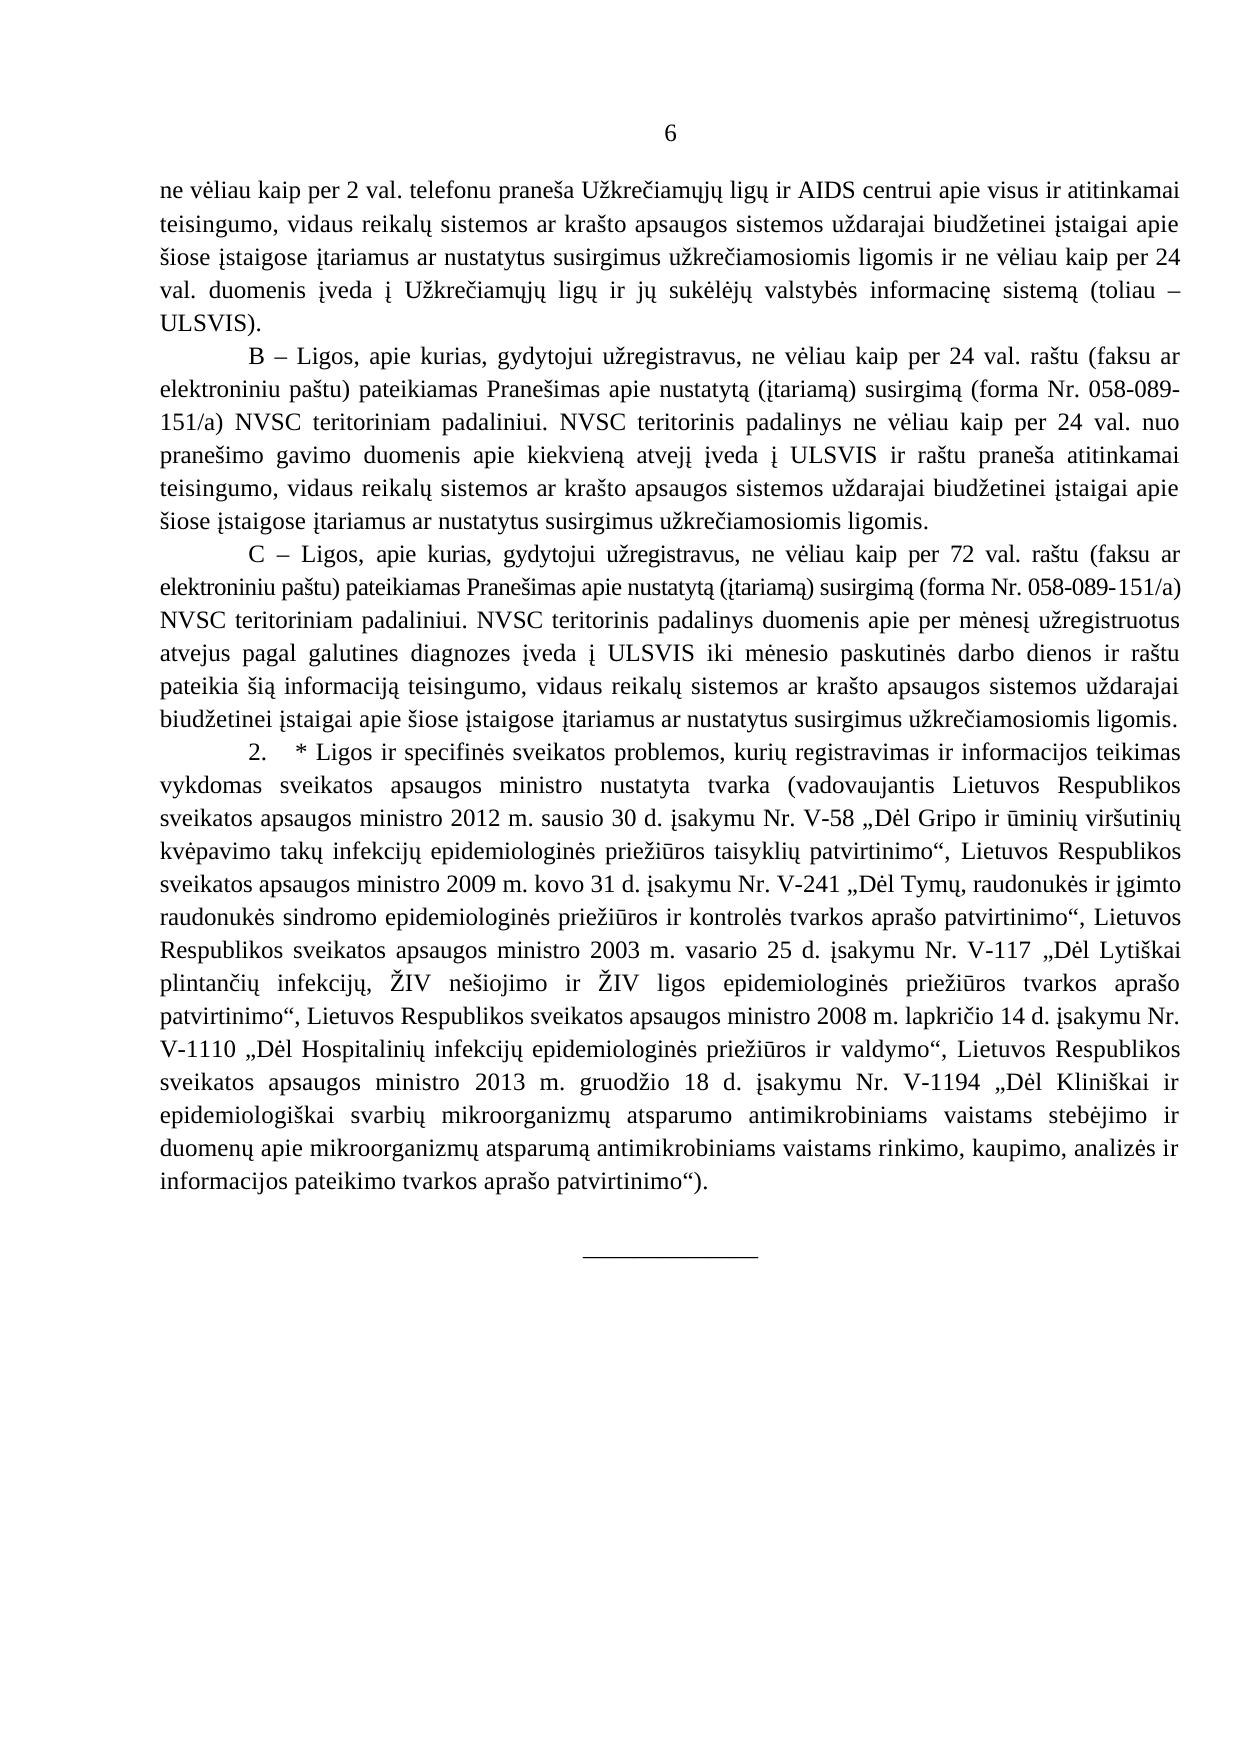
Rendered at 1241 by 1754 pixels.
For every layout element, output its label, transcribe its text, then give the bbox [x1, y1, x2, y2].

text ______________ [159, 1232, 1181, 1261]
text ne vėliau kaip per 2 val. telefonu praneša Užkrečiamųjų ligų ir AIDS centrui apie visus ir atitinkamai teisingumo, vidaus reikalų sistemos ar krašto apsaugos sistemos uždarajai biudžetinei įstaigai apie šiose įstaigose įtariamus ar nustatytus susirgimus užkrečiamosiomis ligomis ir ne vėliau kaip per 24 val. duomenis įveda į Užkrečiamųjų ligų ir jų sukėlėjų valstybės informacinę sistemą (toliau – ULSVIS). [159, 176, 1181, 336]
text B – Ligos, apie kurias, gydytojui užregistravus, ne vėliau kaip per 24 val. raštu (faksu ar elektroniniu paštu) pateikiamas Pranešimas apie nustatytą (įtariamą) susirgimą (forma Nr. 058-089-151/a) NVSC teritoriniam padaliniui. NVSC teritorinis padalinys ne vėliau kaip per 24 val. nuo pranešimo gavimo duomenis apie kiekvieną atvejį įveda į ULSVIS ir raštu praneša atitinkamai teisingumo, vidaus reikalų sistemos ar krašto apsaugos sistemos uždarajai biudžetinei įstaigai apie šiose įstaigose įtariamus ar nustatytus susirgimus užkrečiamosiomis ligomis. [159, 341, 1181, 534]
text C – Ligos, apie kurias, gydytojui užregistravus, ne vėliau kaip per 72 val. raštu (faksu ar elektroniniu paštu) pateikiamas Pranešimas apie nustatytą (įtariamą) susirgimą (forma Nr. 058-089-151/a) NVSC teritoriniam padaliniui. NVSC teritorinis padalinys duomenis apie per mėnesį užregistruotus atvejus pagal galutines diagnozes įveda į ULSVIS iki mėnesio paskutinės darbo dienos ir raštu pateikia šią informaciją teisingumo, vidaus reikalų sistemos ar krašto apsaugos sistemos uždarajai biudžetinei įstaigai apie šiose įstaigose įtariamus ar nustatytus susirgimus užkrečiamosiomis ligomis. [159, 539, 1181, 733]
text 2. * Ligos ir specifinės sveikatos problemos, kurių registravimas ir informacijos teikimas vykdomas sveikatos apsaugos ministro nustatyta tvarka (vadovaujantis Lietuvos Respublikos sveikatos apsaugos ministro 2012 m. sausio 30 d. įsakymu Nr. V-58 „Dėl Gripo ir ūminių viršutinių kvėpavimo takų infekcijų epidemiologinės priežiūros taisyklių patvirtinimo“, Lietuvos Respublikos sveikatos apsaugos ministro 2009 m. kovo 31 d. įsakymu Nr. V-241 „Dėl Tymų, raudonukės ir įgimto raudonukės sindromo epidemiologinės priežiūros ir kontrolės tvarkos aprašo patvirtinimo“, Lietuvos Respublikos sveikatos apsaugos ministro 2003 m. vasario 25 d. įsakymu Nr. V-117 „Dėl Lytiškai plintančių infekcijų, ŽIV nešiojimo ir ŽIV ligos epidemiologinės priežiūros tvarkos aprašo patvirtinimo“, Lietuvos Respublikos sveikatos apsaugos ministro 2008 m. lapkričio 14 d. įsakymu Nr. V-1110 „Dėl Hospitalinių infekcijų epidemiologinės priežiūros ir valdymo“, Lietuvos Respublikos sveikatos apsaugos ministro 2013 m. gruodžio 18 d. įsakymu Nr. V-1194 „Dėl Kliniškai ir epidemiologiškai svarbių mikroorganizmų atsparumo antimikrobiniams vaistams stebėjimo ir duomenų apie mikroorganizmų atsparumą antimikrobiniams vaistams rinkimo, kaupimo, analizės ir informacijos pateikimo tvarkos aprašo patvirtinimo“). [159, 737, 1181, 1195]
